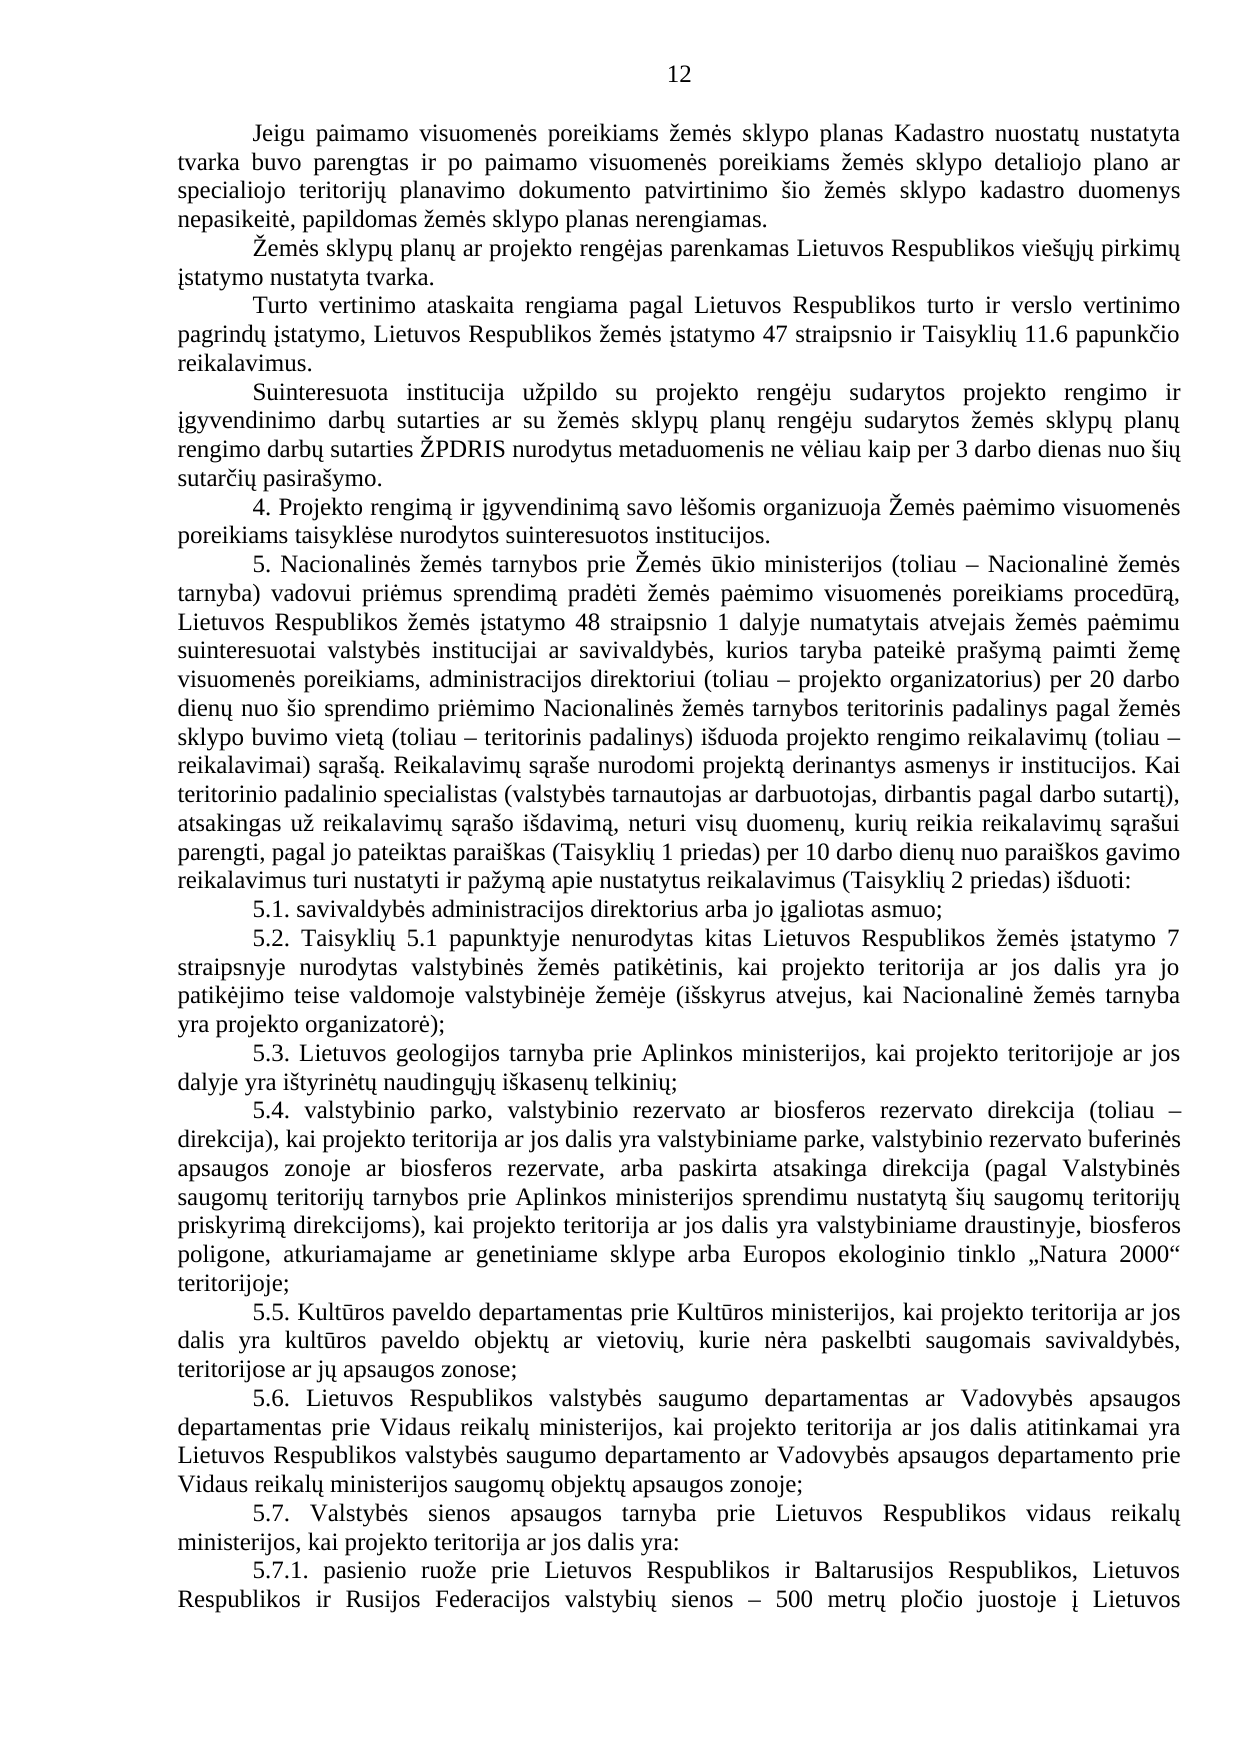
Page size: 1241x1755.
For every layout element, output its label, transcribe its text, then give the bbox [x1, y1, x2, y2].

text Jeigu paimamo visuomenės poreikiams žemės sklypo planas Kadastro nuostatų nustatyta tvarka buvo parengtas ir po paimamo visuomenės poreikiams žemės sklypo detaliojo plano ar specialiojo teritorijų planavimo dokumento patvirtinimo šio žemės sklypo kadastro duomenys nepasikeitė, papildomas žemės sklypo planas nerengiamas. [177, 118, 1181, 233]
text 5.3. Lietuvos geologijos tarnyba prie Aplinkos ministerijos, kai projekto teritorijoje ar jos dalyje yra ištyrinėtų naudingųjų iškasenų telkinių; [177, 1038, 1181, 1096]
text 5.6. Lietuvos Respublikos valstybės saugumo departamentas ar Vadovybės apsaugos departamentas prie Vidaus reikalų ministerijos, kai projekto teritorija ar jos dalis atitinkamai yra Lietuvos Respublikos valstybės saugumo departamento ar Vadovybės apsaugos departamento prie Vidaus reikalų ministerijos saugomų objektų apsaugos zonoje; [177, 1383, 1181, 1498]
text Žemės sklypų planų ar projekto rengėjas parenkamas Lietuvos Respublikos viešųjų pirkimų įstatymo nustatyta tvarka. [177, 233, 1181, 291]
text 5.5. Kultūros paveldo departamentas prie Kultūros ministerijos, kai projekto teritorija ar jos dalis yra kultūros paveldo objektų ar vietovių, kurie nėra paskelbti saugomais savivaldybės, teritorijose ar jų apsaugos zonose; [177, 1297, 1181, 1383]
text Suinteresuota institucija užpildo su projekto rengėju sudarytos projekto rengimo ir įgyvendinimo darbų sutarties ar su žemės sklypų planų rengėju sudarytos žemės sklypų planų rengimo darbų sutarties ŽPDRIS nurodytus metaduomenis ne vėliau kaip per 3 darbo dienas nuo šių sutarčių pasirašymo. [177, 377, 1181, 492]
text 5. Nacionalinės žemės tarnybos prie Žemės ūkio ministerijos (toliau – Nacionalinė žemės tarnyba) vadovui priėmus sprendimą pradėti žemės paėmimo visuomenės poreikiams procedūrą, Lietuvos Respublikos žemės įstatymo 48 straipsnio 1 dalyje numatytais atvejais žemės paėmimu suinteresuotai valstybės institucijai ar savivaldybės, kurios taryba pateikė prašymą paimti žemę visuomenės poreikiams, administracijos direktoriui (toliau – projekto organizatorius) per 20 darbo dienų nuo šio sprendimo priėmimo Nacionalinės žemės tarnybos teritorinis padalinys pagal žemės sklypo buvimo vietą (toliau – teritorinis padalinys) išduoda projekto rengimo reikalavimų (toliau – reikalavimai) sąrašą. Reikalavimų sąraše nurodomi projektą derinantys asmenys ir institucijos. Kai teritorinio padalinio specialistas (valstybės tarnautojas ar darbuotojas, dirbantis pagal darbo sutartį), atsakingas už reikalavimų sąrašo išdavimą, neturi visų duomenų, kurių reikia reikalavimų sąrašui parengti, pagal jo pateiktas paraiškas (Taisyklių 1 priedas) per 10 darbo dienų nuo paraiškos gavimo reikalavimus turi nustatyti ir pažymą apie nustatytus reikalavimus (Taisyklių 2 priedas) išduoti: [177, 549, 1181, 894]
text 5.2. Taisyklių 5.1 papunktyje nenurodytas kitas Lietuvos Respublikos žemės įstatymo 7 straipsnyje nurodytas valstybinės žemės patikėtinis, kai projekto teritorija ar jos dalis yra jo patikėjimo teise valdomoje valstybinėje žemėje (išskyrus atvejus, kai Nacionalinė žemės tarnyba yra projekto organizatorė); [177, 923, 1181, 1038]
text Turto vertinimo ataskaita rengiama pagal Lietuvos Respublikos turto ir verslo vertinimo pagrindų įstatymo, Lietuvos Respublikos žemės įstatymo 47 straipsnio ir Taisyklių 11.6 papunkčio reikalavimus. [177, 291, 1181, 377]
text 4. Projekto rengimą ir įgyvendinimą savo lėšomis organizuoja Žemės paėmimo visuomenės poreikiams taisyklėse nurodytos suinteresuotos institucijos. [177, 492, 1181, 549]
text 5.7. Valstybės sienos apsaugos tarnyba prie Lietuvos Respublikos vidaus reikalų ministerijos, kai projekto teritorija ar jos dalis yra: [177, 1498, 1181, 1556]
text 5.4. valstybinio parko, valstybinio rezervato ar biosferos rezervato direkcija (toliau – direkcija), kai projekto teritorija ar jos dalis yra valstybiniame parke, valstybinio rezervato buferinės apsaugos zonoje ar biosferos rezervate, arba paskirta atsakinga direkcija (pagal Valstybinės saugomų teritorijų tarnybos prie Aplinkos ministerijos sprendimu nustatytą šių saugomų teritorijų priskyrimą direkcijoms), kai projekto teritorija ar jos dalis yra valstybiniame draustinyje, biosferos poligone, atkuriamajame ar genetiniame sklype arba Europos ekologinio tinklo „Natura 2000“ teritorijoje; [177, 1096, 1181, 1297]
text 5.7.1. pasienio ruože prie Lietuvos Respublikos ir Baltarusijos Respublikos, Lietuvos Respublikos ir Rusijos Federacijos valstybių sienos – 500 metrų pločio juostoje į Lietuvos [177, 1556, 1181, 1613]
text 5.1. savivaldybės administracijos direktorius arba jo įgaliotas asmuo; [177, 894, 1181, 923]
